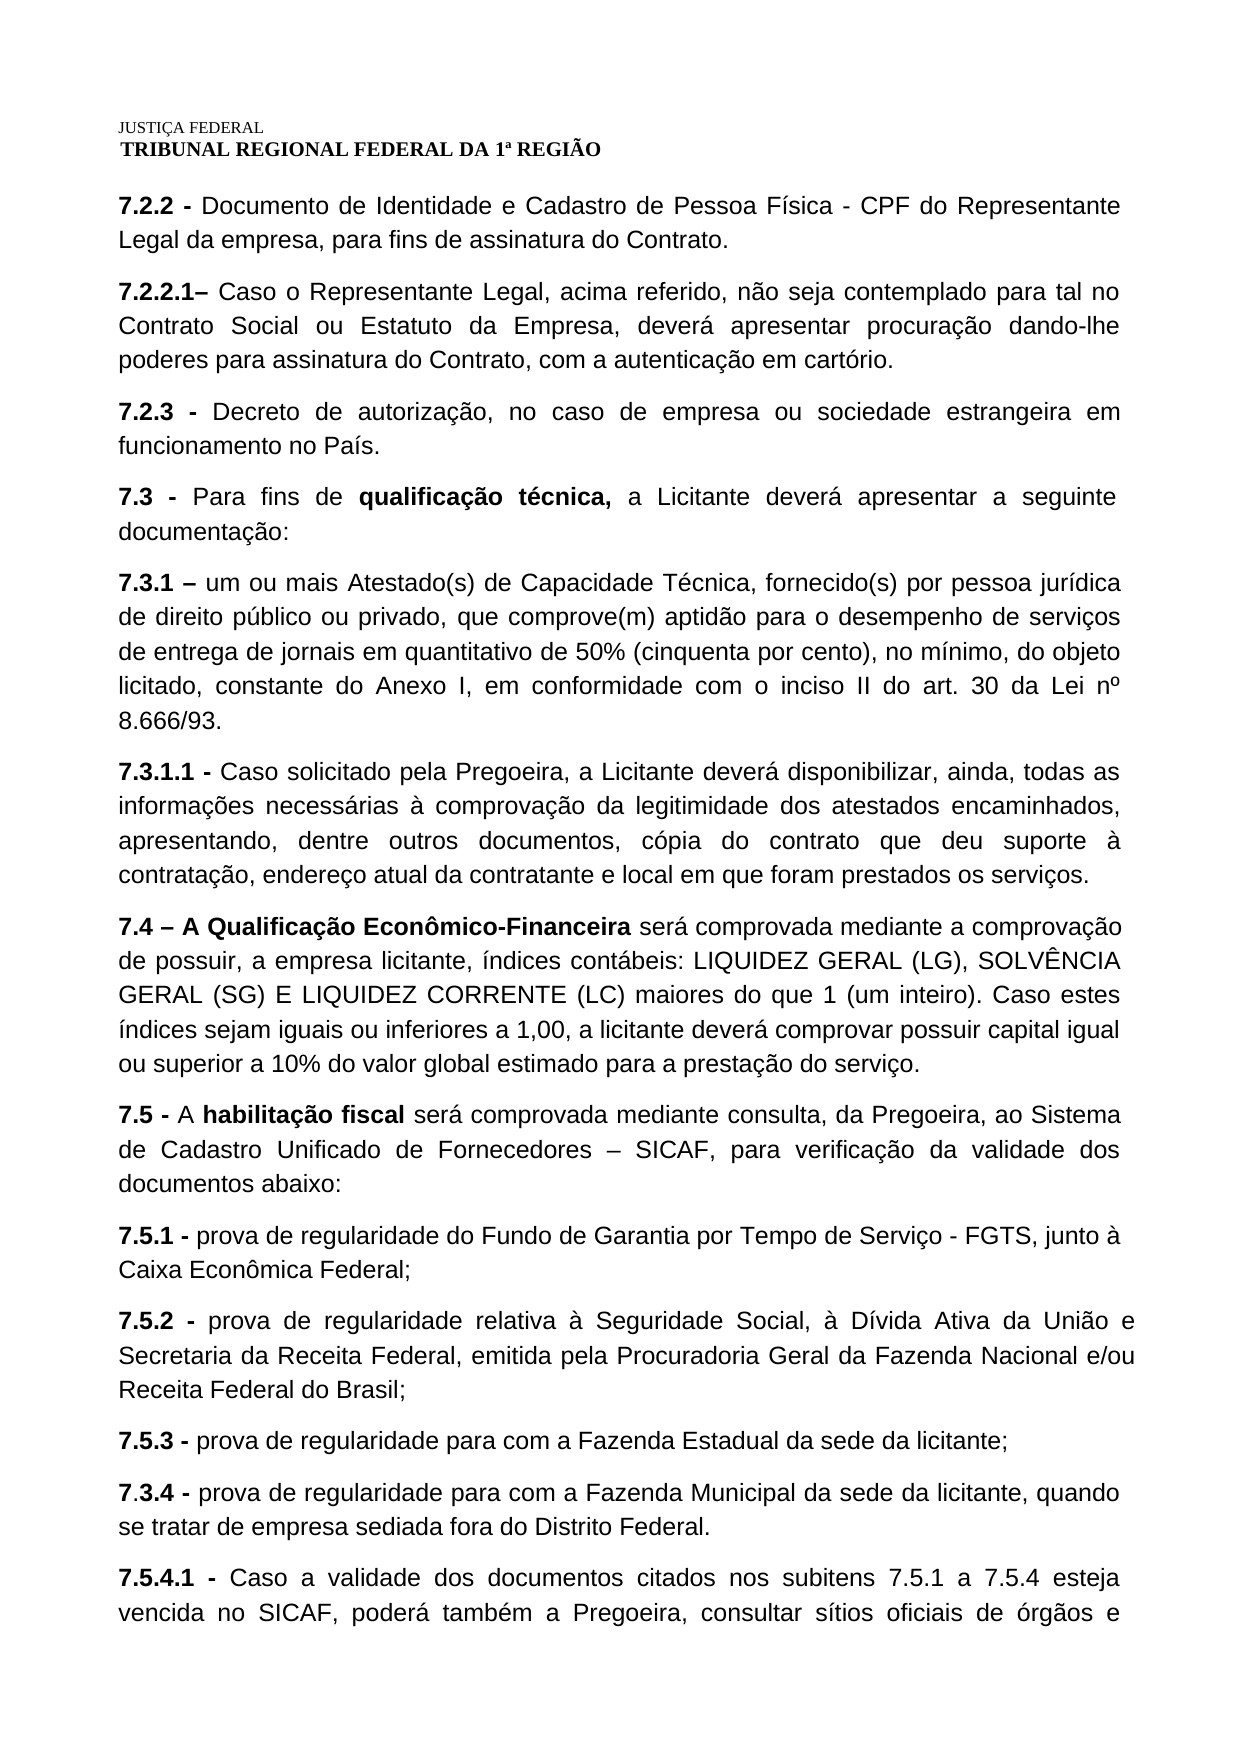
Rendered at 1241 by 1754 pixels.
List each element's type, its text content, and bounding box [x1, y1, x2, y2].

text 7.5 - A habilitação fiscal será comprovada mediante consulta, da Pregoeira, ao Sistema de Cadastro Unificado de Fornecedores – SICAF, para verificação da validade dos documentos abaixo: [118, 1101, 1122, 1198]
text 7.2.2 - Documento de Identidade e Cadastro de Pessoa Física - CPF do Representante Legal da empresa, para fins de assinatura do Contrato. [118, 191, 1122, 254]
text 7.5.4.1 - Caso a validade dos documentos citados nos subitens 7.5.1 a 7.5.4 esteja vencida no SICAF, poderá também a Pregoeira, consultar sítios oficiais de órgãos e [118, 1563, 1122, 1626]
text 7.3.1 – um ou mais Atestado(s) de Capacidade Técnica, fornecido(s) por pessoa jurídica de direito público ou privado, que comprove(m) aptidão para o desempenho de serviços de entrega de jornais em quantitativo de 50% (cinquenta por cento), no mínimo, do objeto licitado, constante do Anexo I, em conformidade com o inciso II do art. 30 da Lei nº 8.666/93. [118, 568, 1122, 734]
text 7.5.3 - prova de regularidade para com a Fazenda Estadual da sede da licitante; [118, 1426, 1122, 1455]
text 7.5.2 - prova de regularidade relativa à Seguridade Social, à Dívida Ativa da União e Secretaria da Receita Federal, emitida pela Procuradoria Geral da Fazenda Nacional e/ou Receita Federal do Brasil; [118, 1306, 1137, 1404]
text 7.3.1.1 - Caso solicitado pela Pregoeira, a Licitante deverá disponibilizar, ainda, todas as informações necessárias à comprovação da legitimidade dos atestados encaminhados, apresentando, dentre outros documentos, cópia do contrato que deu suporte à contratação, endereço atual da contratante e local em que foram prestados os serviços. [118, 757, 1122, 889]
text 7.4 – A Qualificação Econômico-Financeira será comprovada mediante a comprovação de possuir, a empresa licitante, índices contábeis: LIQUIDEZ GERAL (LG), SOLVÊNCIA GERAL (SG) E LIQUIDEZ CORRENTE (LC) maiores do que 1 (um inteiro). Caso estes índices sejam iguais ou inferiores a 1,00, a licitante deverá comprovar possuir capital igual ou superior a 10% do valor global estimado para a prestação do serviço. [118, 911, 1122, 1078]
list 7.5.1 - prova de regularidade do Fundo de Garantia por Tempo de Serviço - FGTS, junto à Caixa Econômica Federal; [118, 1221, 1122, 1284]
text 7.3 - Para fins de qualificação técnica, a Licitante deverá apresentar a seguinte documentação: [118, 482, 1117, 545]
list 7.3.4 - prova de regularidade para com a Fazenda Municipal da sede da licitante, quando se tratar de empresa sediada fora do Distrito Federal. [118, 1477, 1122, 1541]
text 7.2.3 - Decreto de autorização, no caso de empresa ou sociedade estrangeira em funcionamento no País. [118, 397, 1122, 460]
text 7.2.2.1– Caso o Representante Legal, acima referido, não seja contemplado para tal no Contrato Social ou Estatuto da Empresa, deverá apresentar procuração dando-lhe poderes para assinatura do Contrato, com a autenticação em cartório. [118, 276, 1122, 374]
